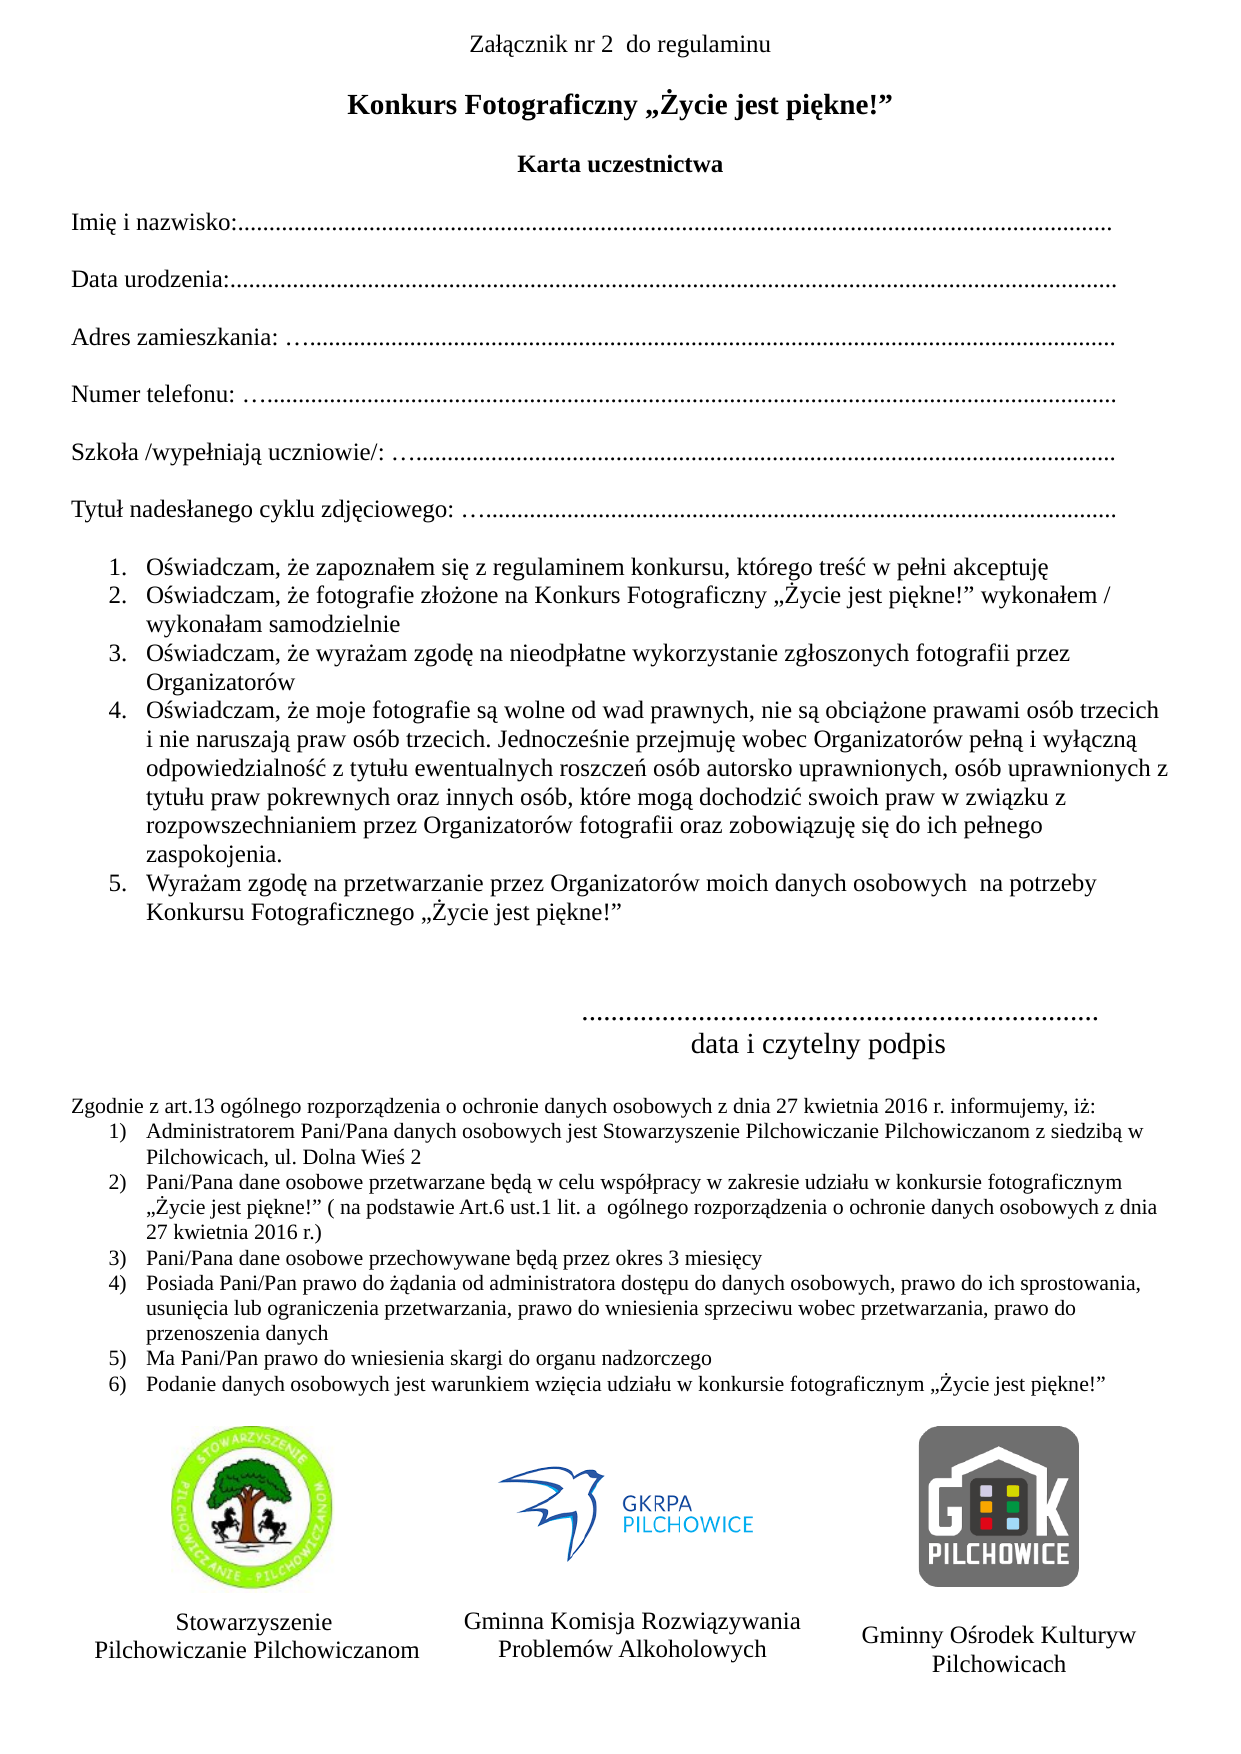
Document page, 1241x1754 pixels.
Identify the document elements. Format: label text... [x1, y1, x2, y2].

table_header Gminna Komisja Rozwiązywania Problemów Alkoholowych [437, 1421, 827, 1683]
list Pani/Pana dane osobowe przetwarzane będą w celu współpracy w zakresie udziału w konkursie fotograficznym „Życie jest piękne!” ( na podstawie Art.6 ust.1 lit. a ogólnego rozporządzenia o ochronie danych osobowych z dnia 27 kwietnia 2016 r.) [108, 1169, 1169, 1244]
text Karta uczestnictwa [71, 149, 1169, 178]
list Ma Pani/Pan prawo do wniesienia skargi do organu nadzorczego [108, 1345, 1169, 1371]
list Oświadczam, że fotografie złożone na Konkurs Fotograficzny „Życie jest piękne!” wykonałem / wykonałam samodzielnie [108, 581, 1169, 638]
picture [455, 1441, 810, 1573]
text Szkoła /wypełniają uczniowie/: …................................................................................................................ [71, 437, 1169, 466]
list Oświadczam, że wyrażam zgodę na nieodpłatne wykorzystanie zgłoszonych fotografii przez Organizatorów [108, 638, 1169, 696]
text Data urodzenia:.............................................................................................................................................. [71, 264, 1169, 293]
list Oświadczam, że zapoznałem się z regulaminem konkursu, którego treść w pełni akceptuję [108, 552, 1169, 581]
list Administratorem Pani/Pana danych osobowych jest Stowarzyszenie Pilchowiczanie Pilchowiczanom z siedzibą w Pilchowicach, ul. Dolna Wieś 2 [108, 1118, 1169, 1169]
text Zgodnie z art.13 ogólnego rozporządzenia o ochronie danych osobowych z dnia 27 kwietnia 2016 r. informujemy, iż: [71, 1093, 1169, 1118]
text Adres zamieszkania: …................................................................................................................................. [71, 322, 1169, 351]
text Numer telefonu: …........................................................................................................................................ [71, 379, 1169, 408]
text Imię i nazwisko:............................................................................................................................................ [71, 207, 1169, 236]
table_header Gminny Ośrodek Kulturyw Pilchowicach [828, 1421, 1170, 1683]
table_header Stowarzyszenie Pilchowiczanie Pilchowiczanom [71, 1593, 437, 1683]
text Załącznik nr 2 do regulaminu [71, 29, 1169, 58]
picture [171, 1426, 336, 1593]
list Pani/Pana dane osobowe przechowywane będą przez okres 3 miesięcy [108, 1244, 1169, 1270]
list Wyrażam zgodę na przetwarzanie przez Organizatorów moich danych osobowych na potrzeby Konkursu Fotograficznego „Życie jest piękne!” [108, 868, 1169, 926]
list Oświadczam, że moje fotografie są wolne od wad prawnych, nie są obciążone prawami osób trzecich i nie naruszają praw osób trzecich. Jednocześnie przejmuję wobec Organizatorów pełną i wyłączną odpowiedzialność z tytułu ewentualnych roszczeń osób autorsko uprawnionych, osób uprawnionych z tytułu praw pokrewnych oraz innych osób, które mogą dochodzić swoich praw w związku z rozpowszechnianiem przez Organizatorów fotografii oraz zobowiązuję się do ich pełnego zaspokojenia. [108, 696, 1169, 868]
text data i czytelny podpis [71, 1026, 1169, 1060]
table_header [71, 1421, 437, 1592]
text ....................................................................... [71, 993, 1169, 1026]
text Konkurs Fotograficzny „Życie jest piękne!” [71, 87, 1169, 121]
text Tytuł nadesłanego cyklu zdjęciowego: …..................................................................................................... [71, 494, 1169, 523]
list Posiada Pani/Pan prawo do żądania od administratora dostępu do danych osobowych, prawo do ich sprostowania, usunięcia lub ograniczenia przetwarzania, prawo do wniesienia sprzeciwu wobec przetwarzania, prawo do przenoszenia danych [108, 1270, 1169, 1345]
list Podanie danych osobowych jest warunkiem wzięcia udziału w konkursie fotograficznym „Życie jest piękne!” [108, 1371, 1169, 1396]
picture [918, 1426, 1079, 1587]
